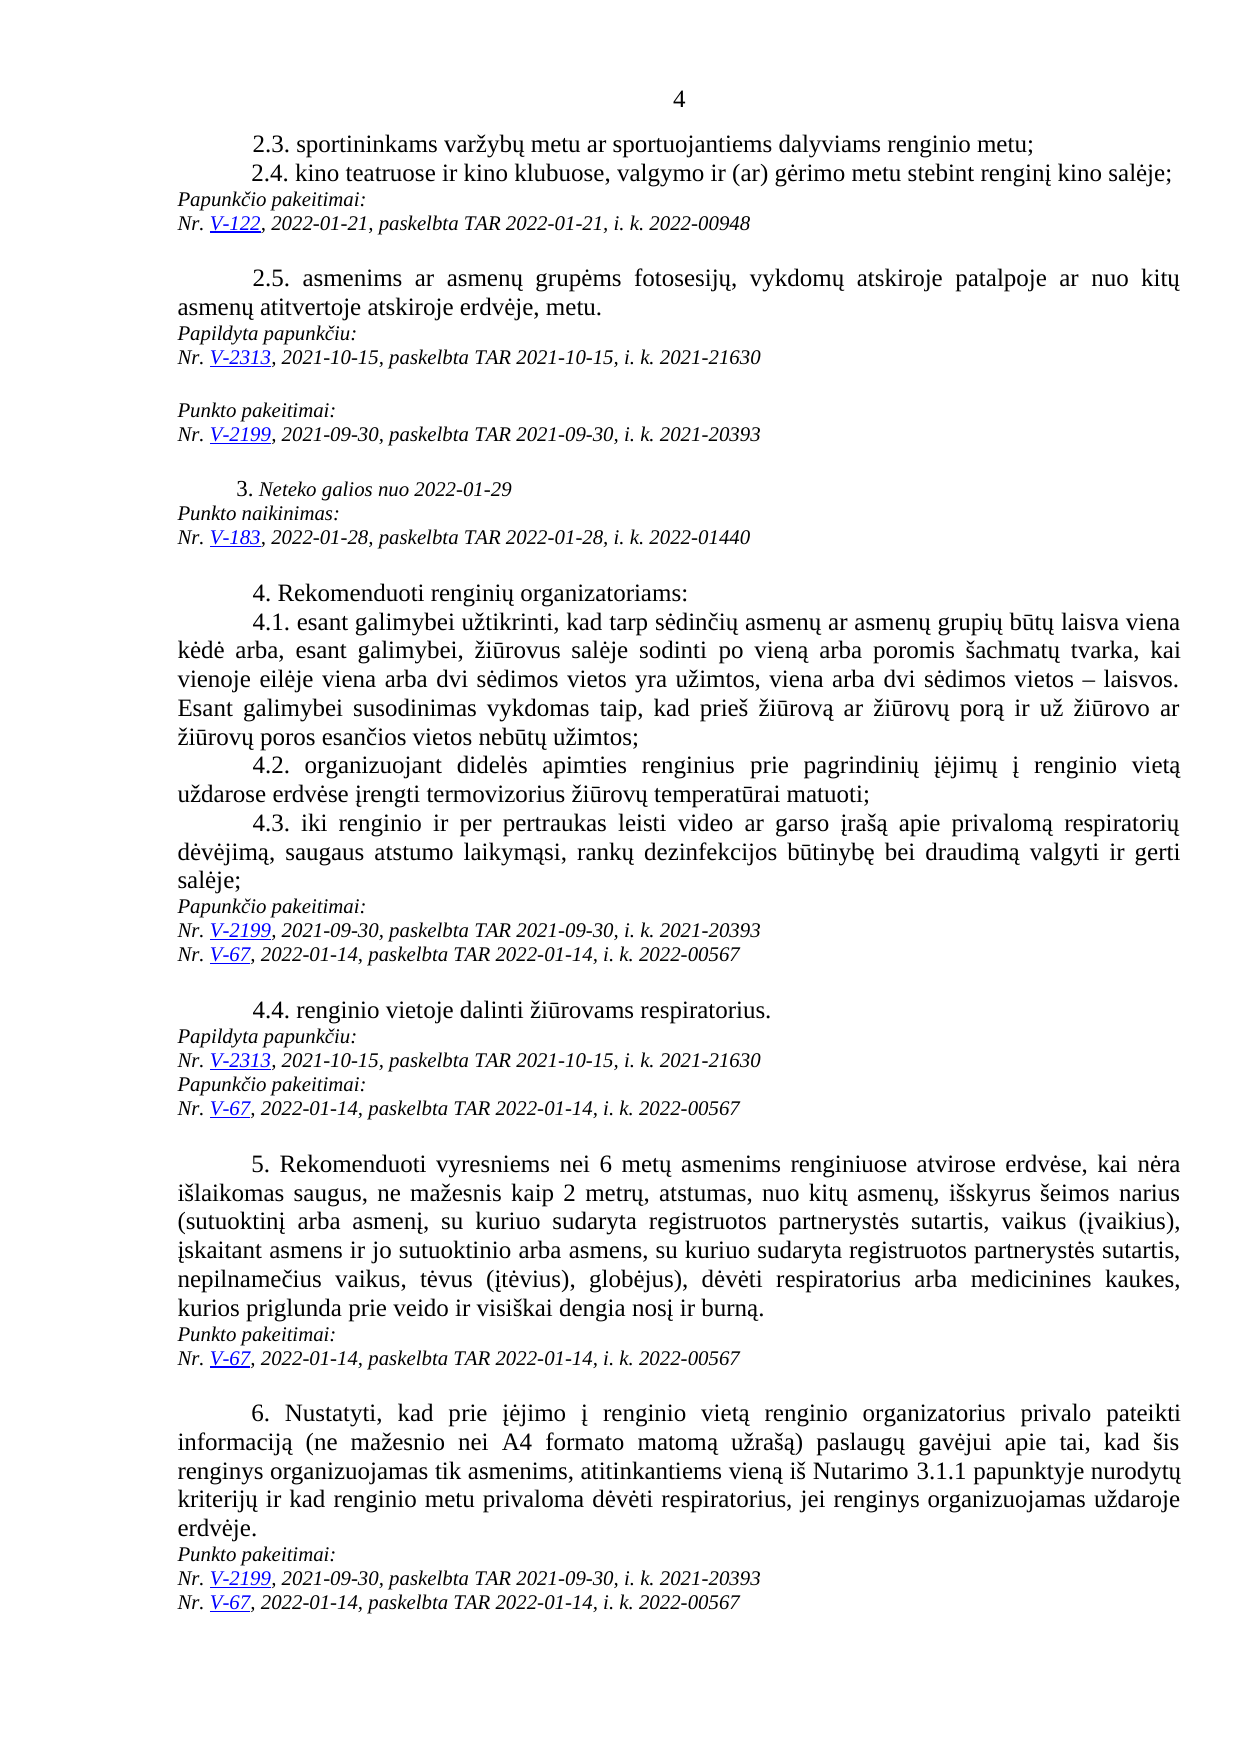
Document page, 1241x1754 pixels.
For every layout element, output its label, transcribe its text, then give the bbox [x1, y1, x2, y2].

text 4.4. renginio vietoje dalinti žiūrovams respiratorius. [177, 995, 1181, 1024]
text Punkto pakeitimai: [177, 1542, 1181, 1566]
text Papildyta papunkčiu: [177, 321, 1181, 345]
text 4.2. organizuojant didelės apimties renginius prie pagrindinių įėjimų į renginio vietą uždarose erdvėse įrengti termovizorius žiūrovų temperatūrai matuoti; [177, 751, 1181, 808]
text Nr. V-2199, 2021-09-30, paskelbta TAR 2021-09-30, i. k. 2021-20393 [177, 1566, 1181, 1590]
text Nr. V-67, 2022-01-14, paskelbta TAR 2022-01-14, i. k. 2022-00567 [177, 1096, 1181, 1120]
text 4. Rekomenduoti renginių organizatoriams: [177, 578, 1181, 607]
text Papunkčio pakeitimai: [177, 1072, 1181, 1096]
text Punkto pakeitimai: [177, 398, 1181, 422]
text Punkto pakeitimai: [177, 1321, 1181, 1346]
text Nr. V-67, 2022-01-14, paskelbta TAR 2022-01-14, i. k. 2022-00567 [177, 1590, 1181, 1614]
text 2.4. kino teatruose ir kino klubuose, valgymo ir (ar) gėrimo metu stebint renginį kino salėje; [177, 158, 1181, 187]
text 5. Rekomenduoti vyresniems nei 6 metų asmenims renginiuose atvirose erdvėse, kai nėra išlaikomas saugus, ne mažesnis kaip 2 metrų, atstumas, nuo kitų asmenų, išskyrus šeimos narius (sutuoktinį arba asmenį, su kuriuo sudaryta registruotos partnerystės sutartis, vaikus (įvaikius), įskaitant asmens ir jo sutuoktinio arba asmens, su kuriuo sudaryta registruotos partnerystės sutartis, nepilnamečius vaikus, tėvus (įtėvius), globėjus), dėvėti respiratorius arba medicinines kaukes, kurios priglunda prie veido ir visiškai dengia nosį ir burną. [177, 1149, 1181, 1321]
text 3. Neteko galios nuo 2022-01-29 [177, 475, 1181, 501]
text 4.1. esant galimybei užtikrinti, kad tarp sėdinčių asmenų ar asmenų grupių būtų laisva viena kėdė arba, esant galimybei, žiūrovus salėje sodinti po vieną arba poromis šachmatų tvarka, kai vienoje eilėje viena arba dvi sėdimos vietos yra užimtos, viena arba dvi sėdimos vietos – laisvos. Esant galimybei susodinimas vykdomas taip, kad prieš žiūrovą ar žiūrovų porą ir už žiūrovo ar žiūrovų poros esančios vietos nebūtų užimtos; [177, 607, 1181, 751]
text Nr. V-67, 2022-01-14, paskelbta TAR 2022-01-14, i. k. 2022-00567 [177, 942, 1181, 966]
text 6. Nustatyti, kad prie įėjimo į renginio vietą renginio organizatorius privalo pateikti informaciją (ne mažesnio nei A4 formato matomą užrašą) paslaugų gavėjui apie tai, kad šis renginys organizuojamas tik asmenims, atitinkantiems vieną iš Nutarimo 3.1.1 papunktyje nurodytų kriterijų ir kad renginio metu privaloma dėvėti respiratorius, jei renginys organizuojamas uždaroje erdvėje. [177, 1398, 1181, 1542]
text Papildyta papunkčiu: [177, 1024, 1181, 1048]
text Nr. V-67, 2022-01-14, paskelbta TAR 2022-01-14, i. k. 2022-00567 [177, 1346, 1181, 1369]
text Nr. V-2199, 2021-09-30, paskelbta TAR 2021-09-30, i. k. 2021-20393 [177, 422, 1181, 446]
text Nr. V-122, 2022-01-21, paskelbta TAR 2022-01-21, i. k. 2022-00948 [177, 211, 1181, 235]
text Papunkčio pakeitimai: [177, 894, 1181, 918]
text Nr. V-2199, 2021-09-30, paskelbta TAR 2021-09-30, i. k. 2021-20393 [177, 918, 1181, 942]
text 4.3. iki renginio ir per pertraukas leisti video ar garso įrašą apie privalomą respiratorių dėvėjimą, saugaus atstumo laikymąsi, rankų dezinfekcijos būtinybę bei draudimą valgyti ir gerti salėje; [177, 808, 1181, 894]
text Nr. V-183, 2022-01-28, paskelbta TAR 2022-01-28, i. k. 2022-01440 [177, 525, 1181, 549]
text 2.5. asmenims ar asmenų grupėms fotosesijų, vykdomų atskiroje patalpoje ar nuo kitų asmenų atitvertoje atskiroje erdvėje, metu. [177, 263, 1181, 321]
text Nr. V-2313, 2021-10-15, paskelbta TAR 2021-10-15, i. k. 2021-21630 [177, 345, 1181, 369]
text 2.3. sportininkams varžybų metu ar sportuojantiems dalyviams renginio metu; [177, 129, 1181, 158]
text Papunkčio pakeitimai: [177, 187, 1181, 211]
text Nr. V-2313, 2021-10-15, paskelbta TAR 2021-10-15, i. k. 2021-21630 [177, 1048, 1181, 1072]
text Punkto naikinimas: [177, 501, 1181, 525]
